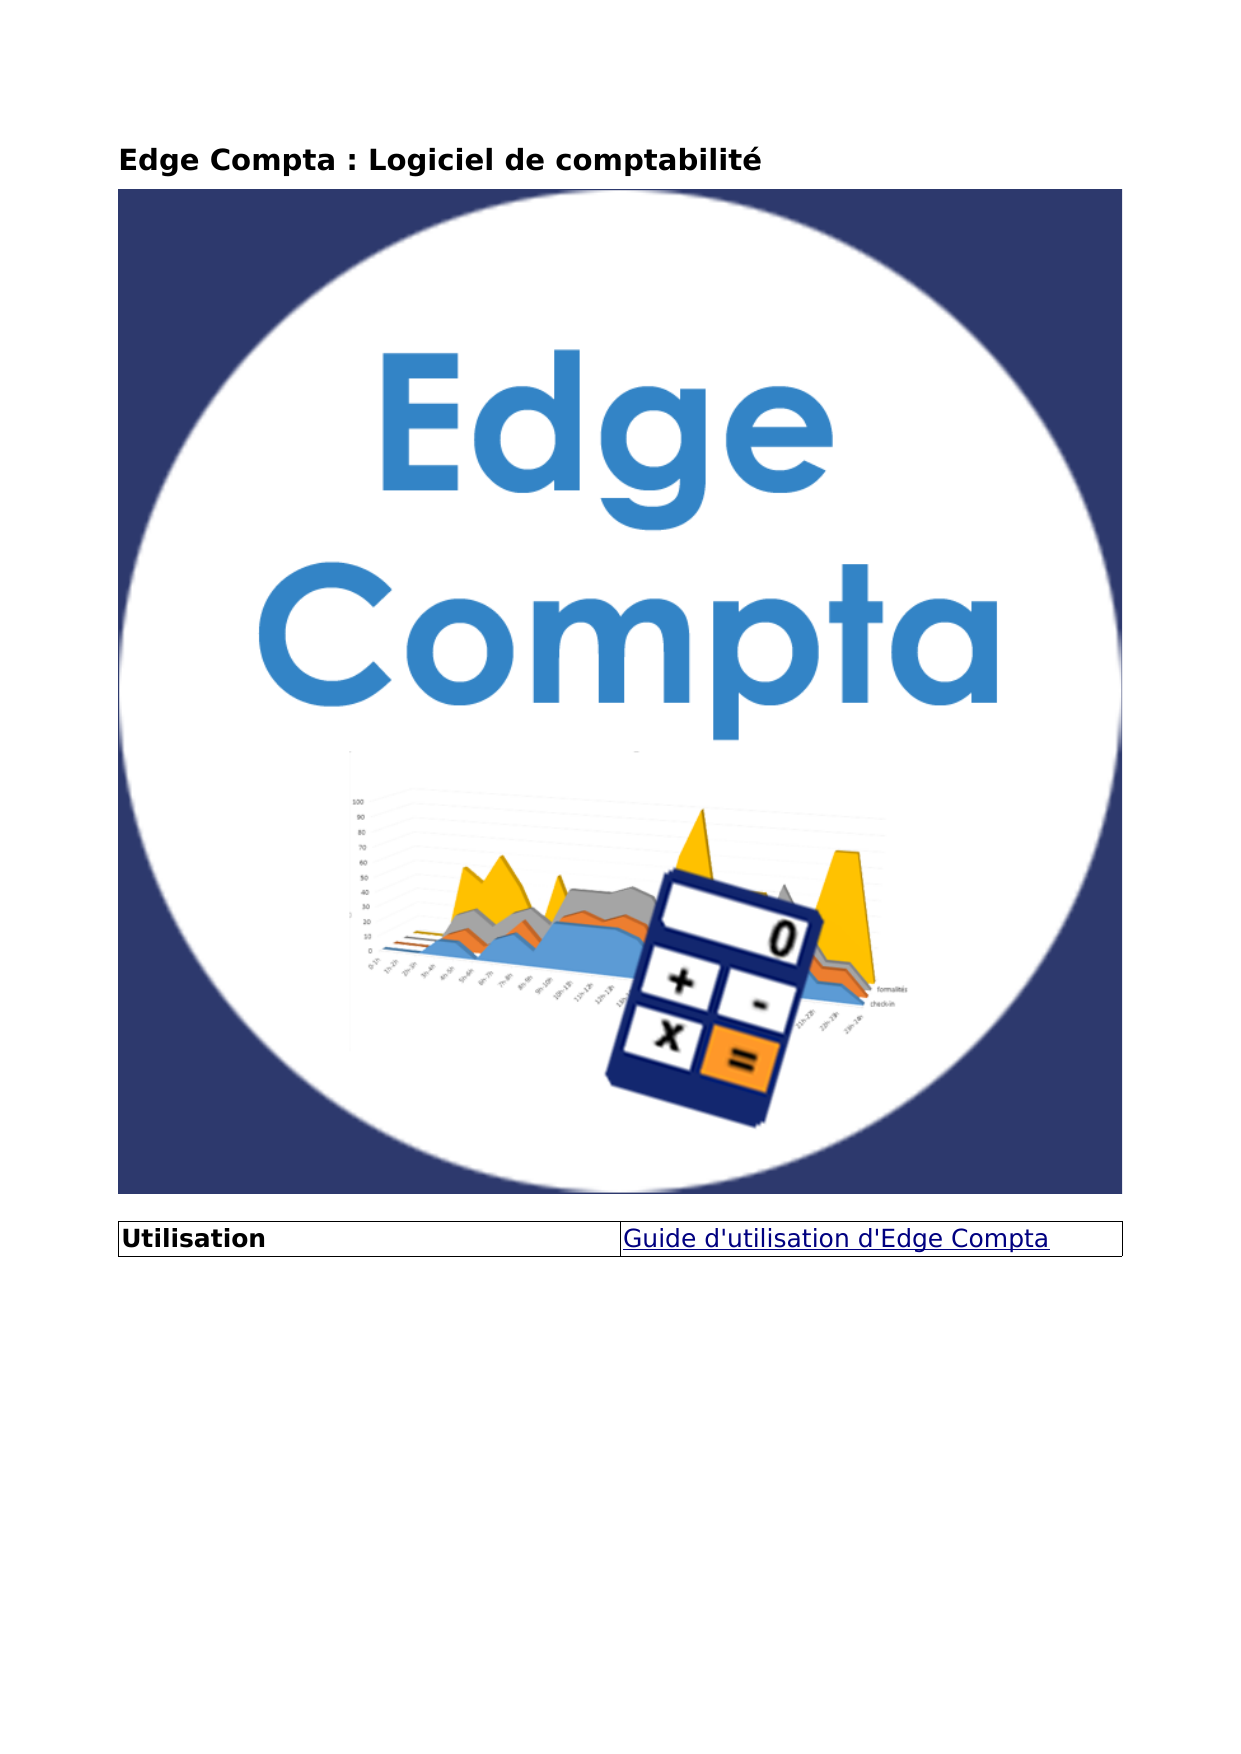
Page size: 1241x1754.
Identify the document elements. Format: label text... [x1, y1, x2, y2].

picture [118, 189, 1123, 1194]
table_header Utilisation [119, 1222, 620, 1256]
table_header Guide d'utilisation d'Edge Compta [621, 1222, 1122, 1256]
subtitle Edge Compta : Logiciel de comptabilité [118, 143, 1122, 177]
